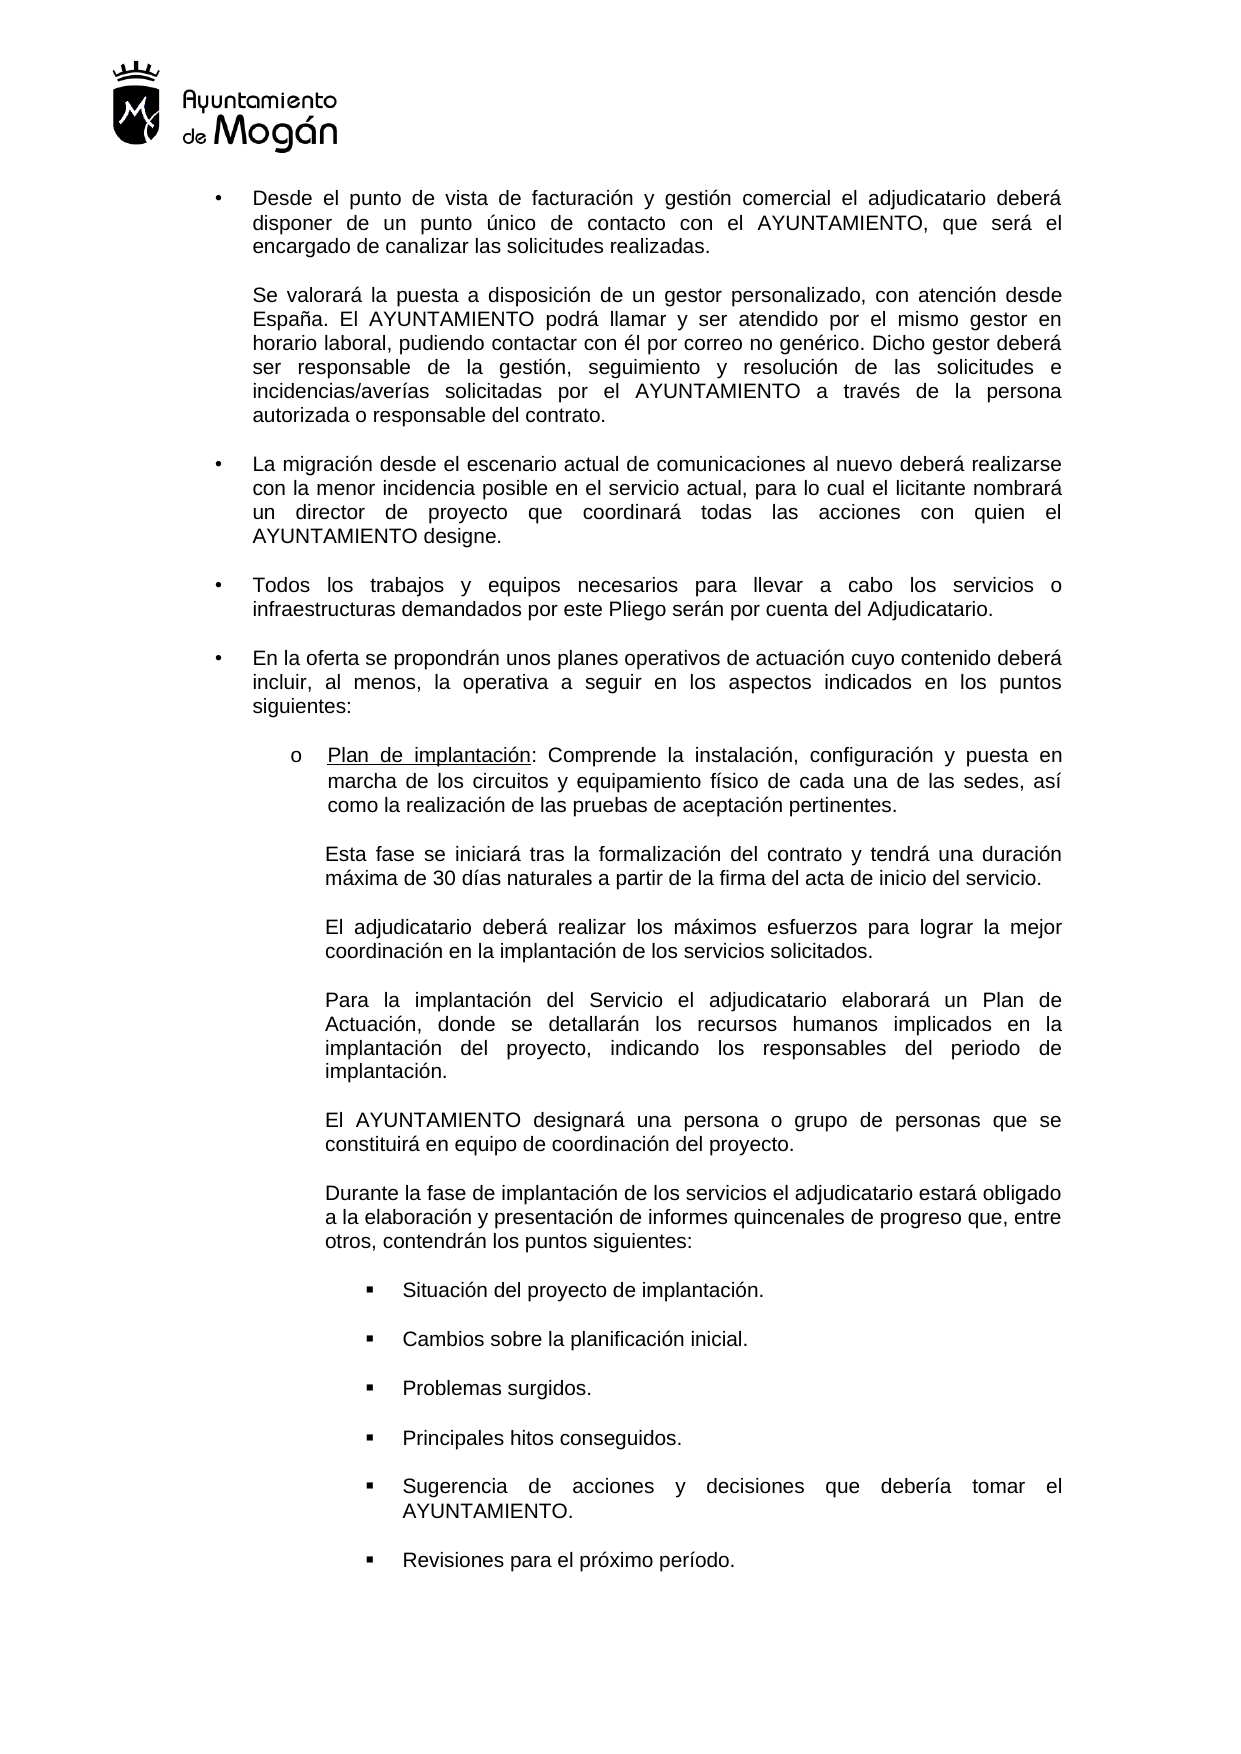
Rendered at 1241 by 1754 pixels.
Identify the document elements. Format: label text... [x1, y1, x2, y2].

list Plan de implantación: Comprende la instalación, configuración y puesta en marcha de los circuitos y equipamiento físico de cada una de las sedes, así como la realización de las pruebas de aceptación pertinentes. [290, 743, 1063, 817]
text El adjudicatario deberá realizar los máximos esfuerzos para lograr la mejor coordinación en la implantación de los servicios solicitados. [325, 914, 1063, 962]
list Todos los trabajos y equipos necesarios para llevar a cabo los servicios o infraestructuras demandados por este Pliego serán por cuenta del Adjudicatario. [215, 573, 1063, 621]
list Problemas surgidos. [365, 1376, 1063, 1400]
text El AYUNTAMIENTO designará una persona o grupo de personas que se constituirá en equipo de coordinación del proyecto. [325, 1108, 1063, 1156]
list Se valorará la puesta a disposición de un gestor personalizado, con atención desde España. El AYUNTAMIENTO podrá llamar y ser atendido por el mismo gestor en horario laboral, pudiendo contactar con él por correo no genérico. Dicho gestor deberá ser responsable de la gestión, seguimiento y resolución de las solicitudes e incidencias/averías solicitadas por el AYUNTAMIENTO a través de la persona autorizada o responsable del contrato. [215, 283, 1063, 427]
text Durante la fase de implantación de los servicios el adjudicatario estará obligado a la elaboración y presentación de informes quincenales de progreso que, entre otros, contendrán los puntos siguientes: [325, 1181, 1063, 1253]
list La migración desde el escenario actual de comunicaciones al nuevo deberá realizarse con la menor incidencia posible en el servicio actual, para lo cual el licitante nombrará un director de proyecto que coordinará todas las acciones con quien el AYUNTAMIENTO designe. [215, 452, 1063, 548]
list En la oferta se propondrán unos planes operativos de actuación cuyo contenido deberá incluir, al menos, la operativa a seguir en los aspectos indicados en los puntos siguientes: [215, 646, 1063, 718]
list Desde el punto de vista de facturación y gestión comercial el adjudicatario deberá disponer de un punto único de contacto con el AYUNTAMIENTO, que será el encargado de canalizar las solicitudes realizadas. [215, 186, 1063, 258]
list Sugerencia de acciones y decisiones que debería tomar el AYUNTAMIENTO. [365, 1474, 1063, 1522]
text Para la implantación del Servicio el adjudicatario elaborará un Plan de Actuación, donde se detallarán los recursos humanos implicados en la implantación del proyecto, indicando los responsables del periodo de implantación. [325, 987, 1063, 1083]
text Esta fase se iniciará tras la formalización del contrato y tendrá una duración máxima de 30 días naturales a partir de la firma del acta de inicio del servicio. [325, 842, 1063, 889]
list Principales hitos conseguidos. [365, 1425, 1063, 1449]
list Revisiones para el próximo período. [365, 1547, 1063, 1571]
list Situación del proyecto de implantación. [365, 1278, 1063, 1302]
list Cambios sobre la planificación inicial. [365, 1327, 1063, 1351]
